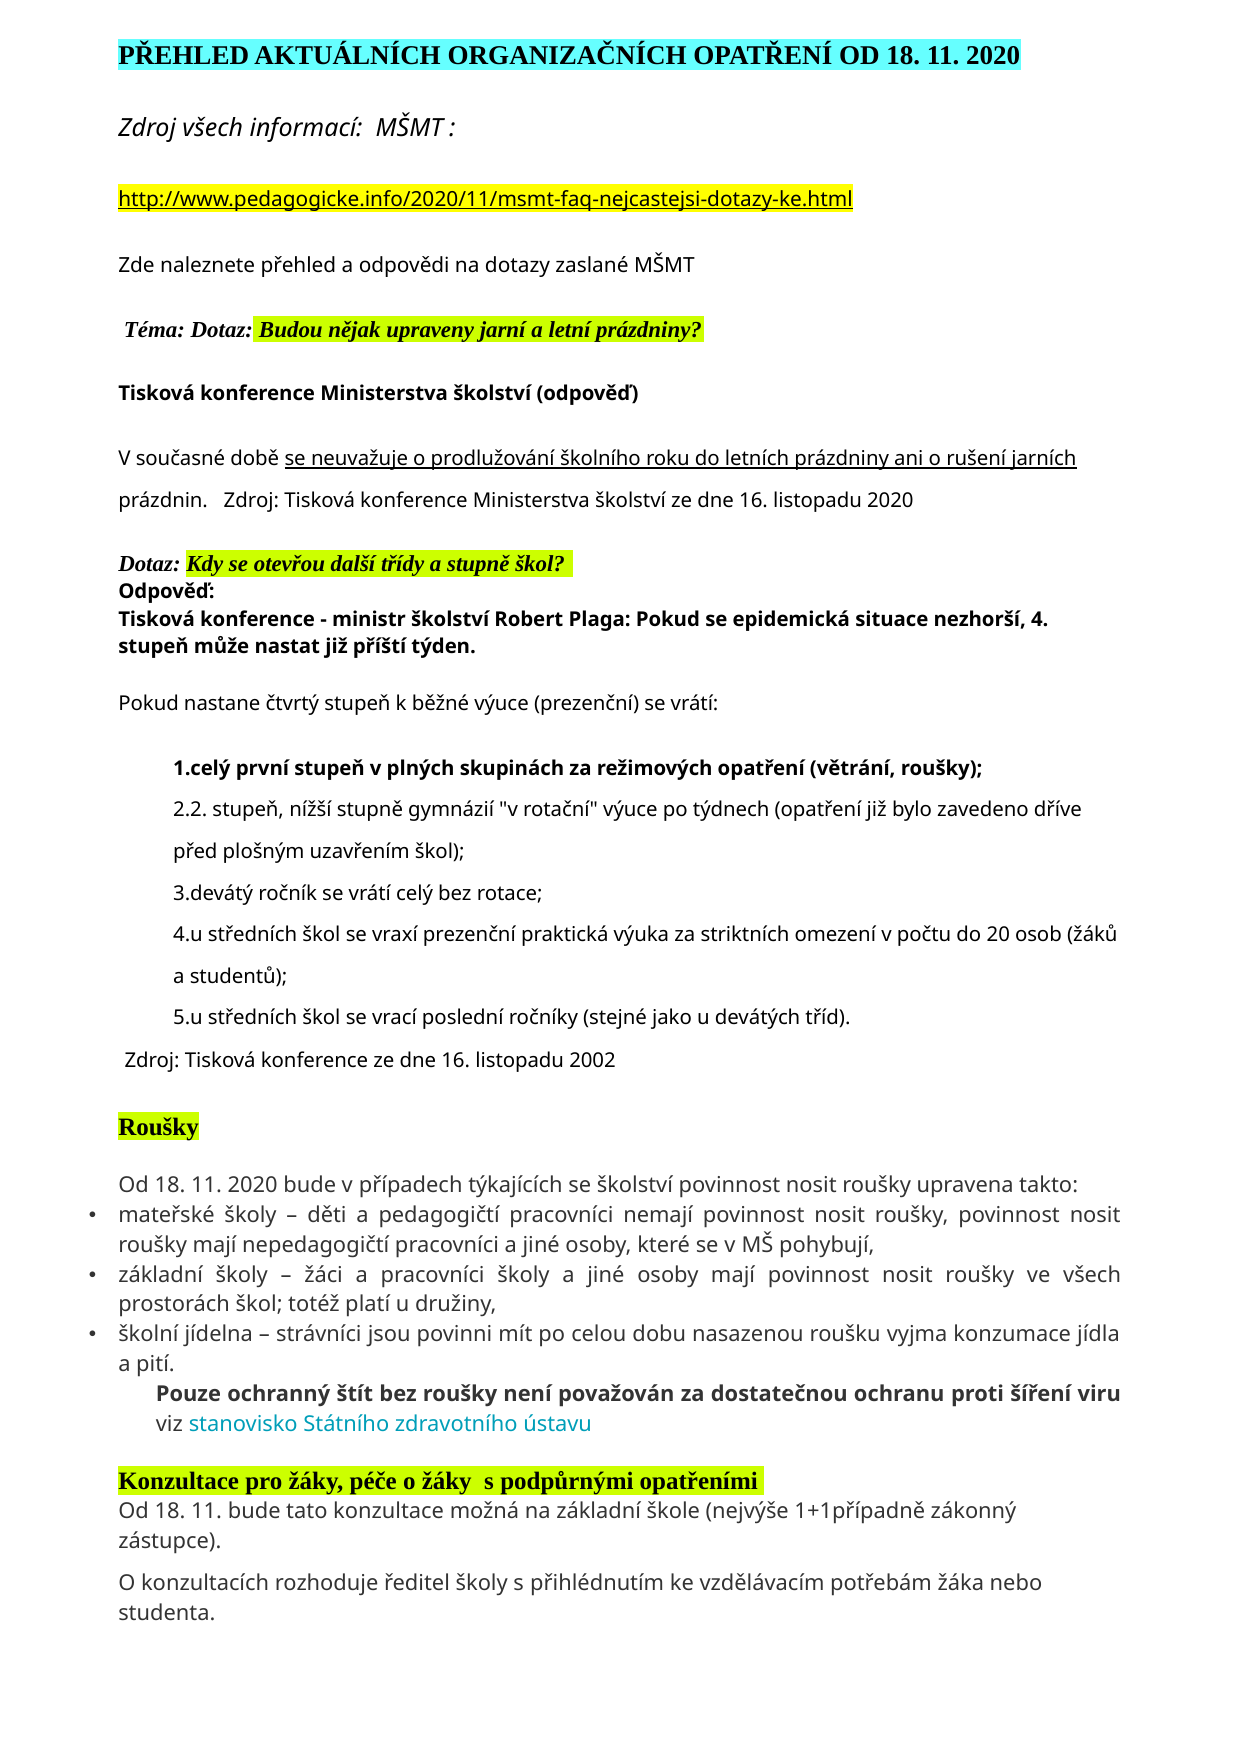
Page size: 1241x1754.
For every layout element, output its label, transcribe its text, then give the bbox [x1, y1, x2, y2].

text Konzultace pro žáky, péče o žáky s podpůrnými opatřeními [118, 1466, 1122, 1495]
text PŘEHLED AKTUÁLNÍCH ORGANIZAČNÍCH OPATŘENÍ OD 18. 11. 2020 [118, 39, 1122, 70]
text Pokud nastane čtvrtý stupeň k běžné výuce (prezenční) se vrátí: [118, 688, 1122, 716]
list školní jídelna – strávníci jsou povinni mít po celou dobu nasazenou roušku vyjma konzumace jídla a pití. [118, 1318, 1122, 1378]
text http://www.pedagogicke.info/2020/11/msmt-faq-nejcastejsi-dotazy-ke.html [118, 184, 1122, 212]
text Roušky [118, 1112, 1122, 1140]
text Odpověď: [118, 577, 1122, 604]
list u středních škol se vrací poslední ročníky (stejné jako u devátých tříd). [118, 1003, 1122, 1031]
text Zde naleznete přehled a odpovědi na dotazy zaslané MŠMT [118, 250, 1122, 278]
text Od 18. 11. bude tato konzultace možná na základní škole (nejvýše 1+1případně zákonný zástupce). [118, 1495, 1122, 1554]
text Zdroj všech informací: MŠMT : [118, 109, 1122, 143]
list 2. stupeň, nížší stupně gymnázií "v rotační" výuce po týdnech (opatření již bylo zavedeno dříve před plošným uzavřením škol); [118, 795, 1122, 864]
list celý první stupeň v plných skupinách za režimových opatření (větrání, roušky); [118, 753, 1122, 781]
list mateřské školy – děti a pedagogičtí pracovníci nemají povinnost nosit roušky, povinnost nosit roušky mají nepedagogičtí pracovníci a jiné osoby, které se v MŠ pohybují, [118, 1199, 1122, 1258]
text Tisková konference Ministerstva školství (odpověď) [118, 379, 1122, 406]
list základní školy – žáci a pracovníci školy a jiné osoby mají povinnost nosit roušky ve všech prostorách škol; totéž platí u družiny, [118, 1258, 1122, 1318]
text V současné době se neuvažuje o prodlužování školního roku do letních prázdniny ani o rušení jarních prázdnin. Zdroj: Tisková konference Ministerstva školství ze dne 16. listopadu 2020 [118, 444, 1122, 513]
text Od 18. 11. 2020 bude v případech týkajících se školství povinnost nosit roušky upravena takto: [118, 1169, 1122, 1199]
text Zdroj: Tisková konference ze dne 16. listopadu 2002 [118, 1044, 1122, 1074]
list u středních škol se vraxí prezenční praktická výuka za striktních omezení v počtu do 20 osob (žáků a studentů); [118, 920, 1122, 989]
text Pouze ochranný štít bez roušky není považován za dostatečnou ochranu proti šíření viru viz stanovisko Státního zdravotního ústavu [156, 1378, 1122, 1437]
list devátý ročník se vrátí celý bez rotace; [118, 878, 1122, 906]
text Tisková konference - ministr školství Robert Plaga: Pokud se epidemická situace nezhorší, 4. stupeň může nastat již příští týden. [118, 604, 1122, 660]
text O konzultacích rozhoduje ředitel školy s přihlédnutím ke vzdělávacím potřebám žáka nebo studenta. [118, 1567, 1122, 1626]
text Dotaz: Kdy se otevřou další třídy a stupně škol? [118, 550, 1122, 577]
text Téma: Dotaz: Budou nějak upraveny jarní a letní prázdniny? [118, 316, 1122, 342]
